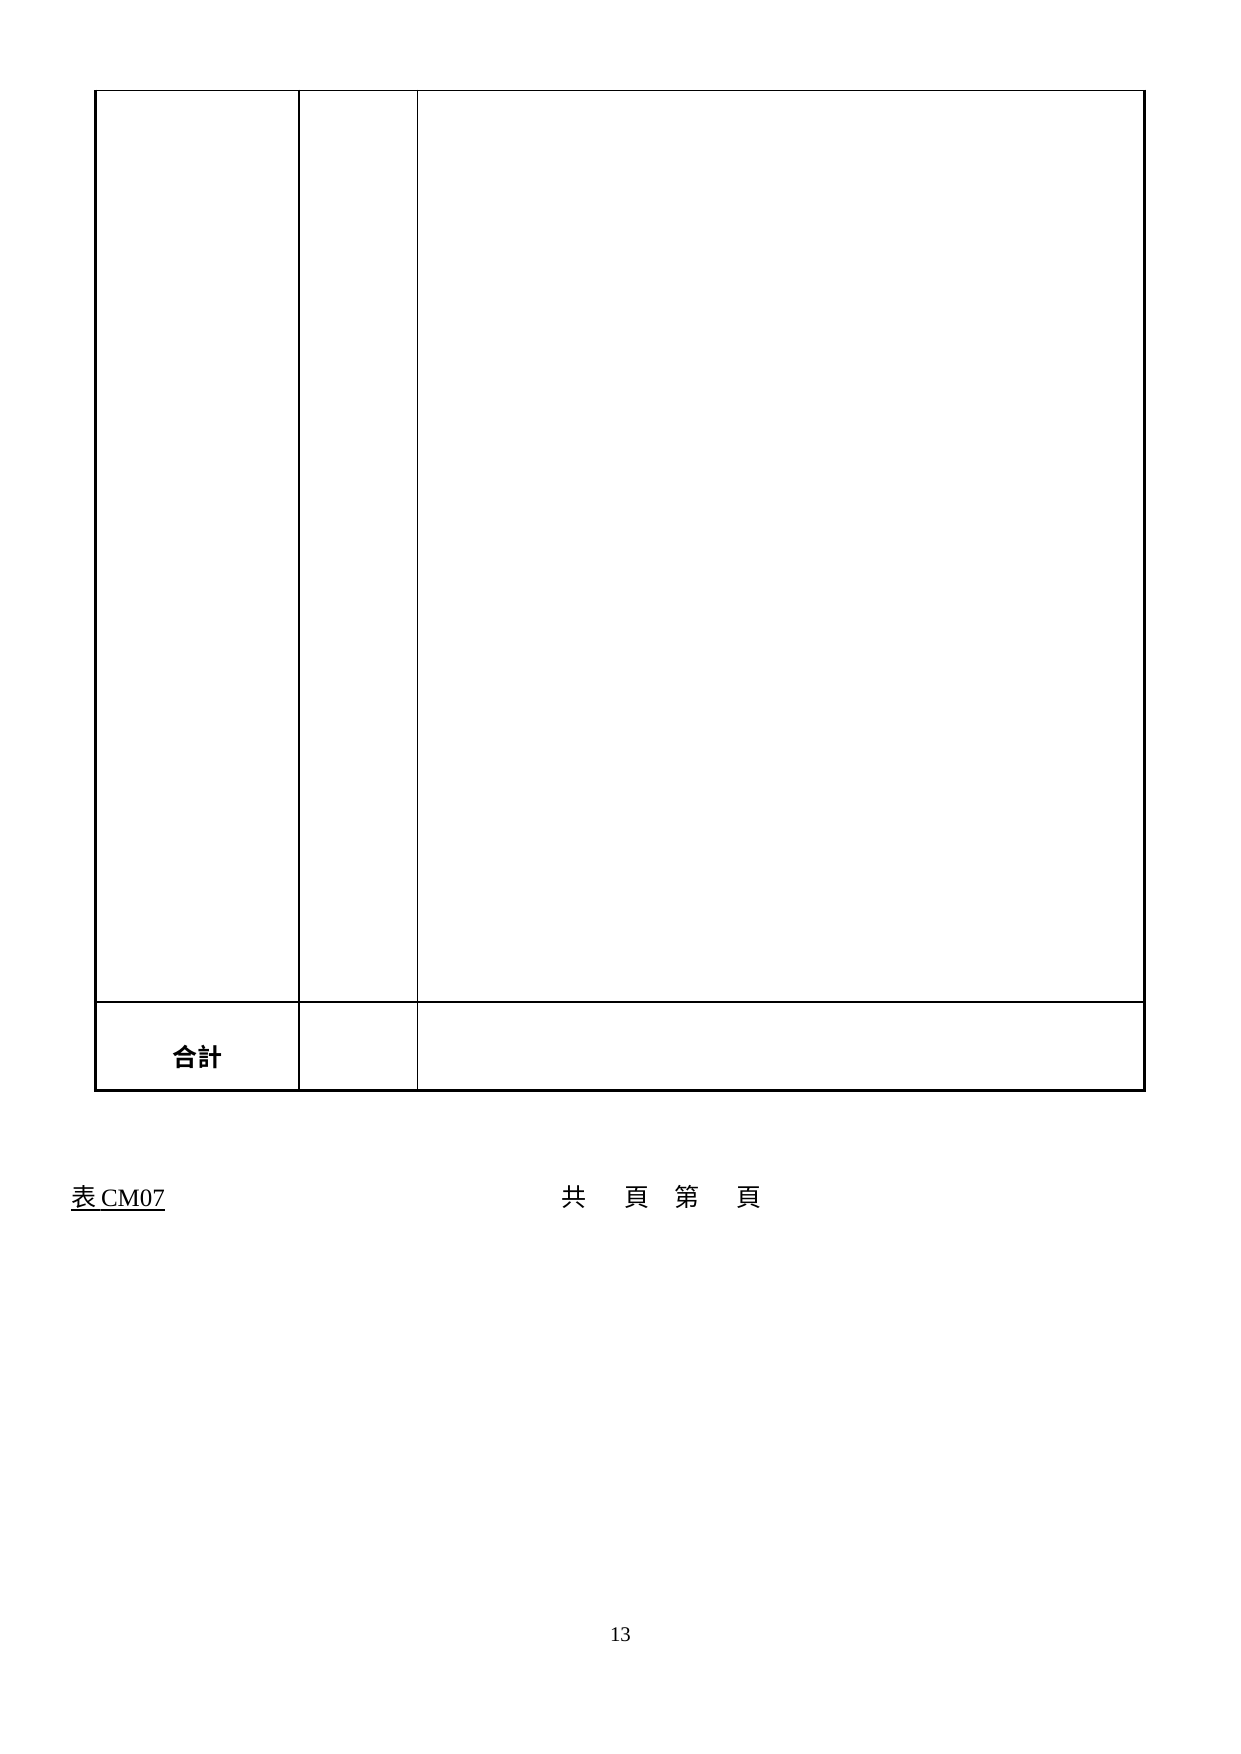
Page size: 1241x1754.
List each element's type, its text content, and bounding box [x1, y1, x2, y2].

table_cell 合計 [97, 1003, 298, 1089]
table_cell [418, 1003, 1143, 1089]
table_cell [300, 91, 417, 1001]
table_cell [97, 91, 298, 1001]
table_cell [418, 91, 1143, 1001]
text 表CM07 共 頁 第 頁 [71, 1154, 1169, 1217]
table_cell [300, 1003, 417, 1089]
